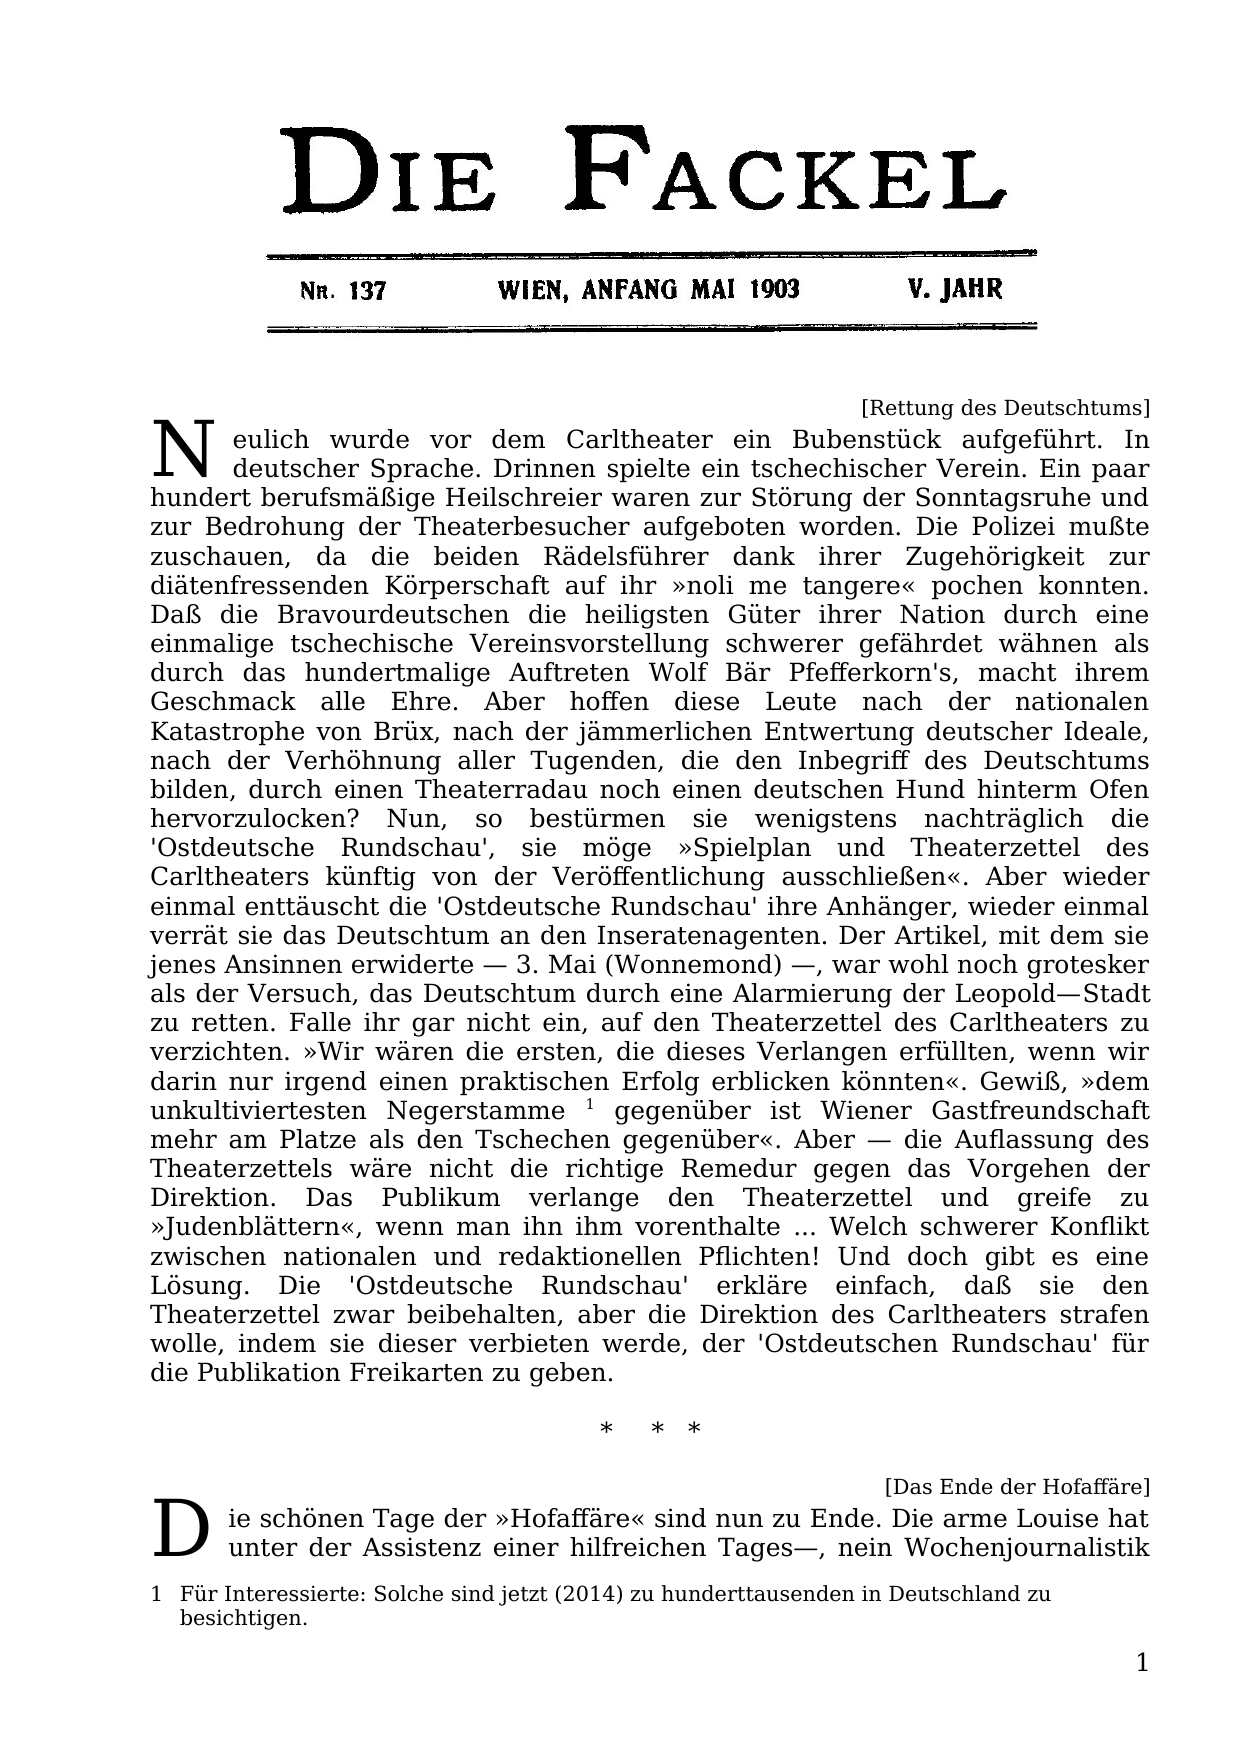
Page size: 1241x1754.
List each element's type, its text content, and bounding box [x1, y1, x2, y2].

text [Das Ende der Hofaffäre] [150, 1475, 1151, 1499]
text Die schönen Tage der »Hofaffäre« sind nun zu Ende. Die arme Louise hat unter der Assistenz einer hilfreichen Tages—, nein Wochenjournalistik [150, 1499, 1151, 1562]
text * * * [150, 1417, 1151, 1446]
picture [262, 104, 1038, 359]
text [Rettung des Deutschtums] [150, 396, 1151, 420]
text Für Interessierte: Solche sind jetzt (2014) zu hunderttausenden in Deutschland zu besichtigen. [150, 1582, 1151, 1631]
text Neulich wurde vor dem Carltheater ein Bubenstück aufgeführt. In deutscher Sprache. Drinnen spielte ein tschechischer Verein. Ein paar hundert berufsmäßige Heilschreier waren zur Störung der Sonntagsruhe und zur Bedrohung der Theaterbesucher aufgeboten worden. Die Polizei mußte zuschauen, da die beiden Rädelsführer dank ihrer Zugehörigkeit zur diätenfressenden Körperschaft auf ihr »noli me tangere« pochen konnten. Daß die Bravourdeutschen die heiligsten Güter ihrer Nation durch eine einmalige tschechische Vereinsvorstellung schwerer gefährdet wähnen als durch das hundertmalige Auftreten Wolf Bär Pfefferkorn's, macht ihrem Geschmack alle Ehre. Aber hoffen diese Leute nach der nationalen Katastrophe von Brüx, nach der jämmerlichen Entwertung deutscher Ideale, nach der Verhöhnung aller Tugenden, die den Inbegriff des Deutschtums bilden, durch einen Theaterradau noch einen deutschen Hund hinterm Ofen hervorzulocken? Nun, so bestürmen sie wenigstens nachträglich die 'Ostdeutsche Rundschau', sie möge »Spielplan und Theaterzettel des Carltheaters künftig von der Veröffentlichung ausschließen«. Aber wieder einmal enttäuscht die 'Ostdeutsche Rundschau' ihre Anhänger, wieder einmal verrät sie das Deutschtum an den Inseratenagenten. Der Artikel, mit dem sie jenes Ansinnen erwiderte — 3. Mai (Wonnemond) —, war wohl noch grotesker als der Versuch, das Deutschtum durch eine Alarmierung der Leopold—Stadt zu retten. Falle ihr gar nicht ein, auf den Theaterzettel des Carltheaters zu verzichten. »Wir wären die ersten, die dieses Verlangen erfüllten, wenn wir darin nur irgend einen praktischen Erfolg erblicken könnten«. Gewiß, »dem unkultiviertesten Negerstamme gegenüber ist Wiener Gastfreundschaft mehr am Platze als den Tschechen gegenüber«. Aber — die Auflassung des Theaterzettels wäre nicht die richtige Remedur gegen das Vorgehen der Direktion. Das Publikum verlange den Theaterzettel und greife zu »Judenblättern«, wenn man ihn ihm vorenthalte ... Welch schwerer Konflikt zwischen nationalen und redaktionellen Pflichten! Und doch gibt es eine Lösung. Die 'Ostdeutsche Rundschau' erkläre einfach, daß sie den Theaterzettel zwar beibehalten, aber die Direktion des Carltheaters strafen wolle, indem sie dieser verbieten werde, der 'Ostdeutschen Rundschau' für die Publikation Freikarten zu geben. [150, 420, 1151, 1387]
